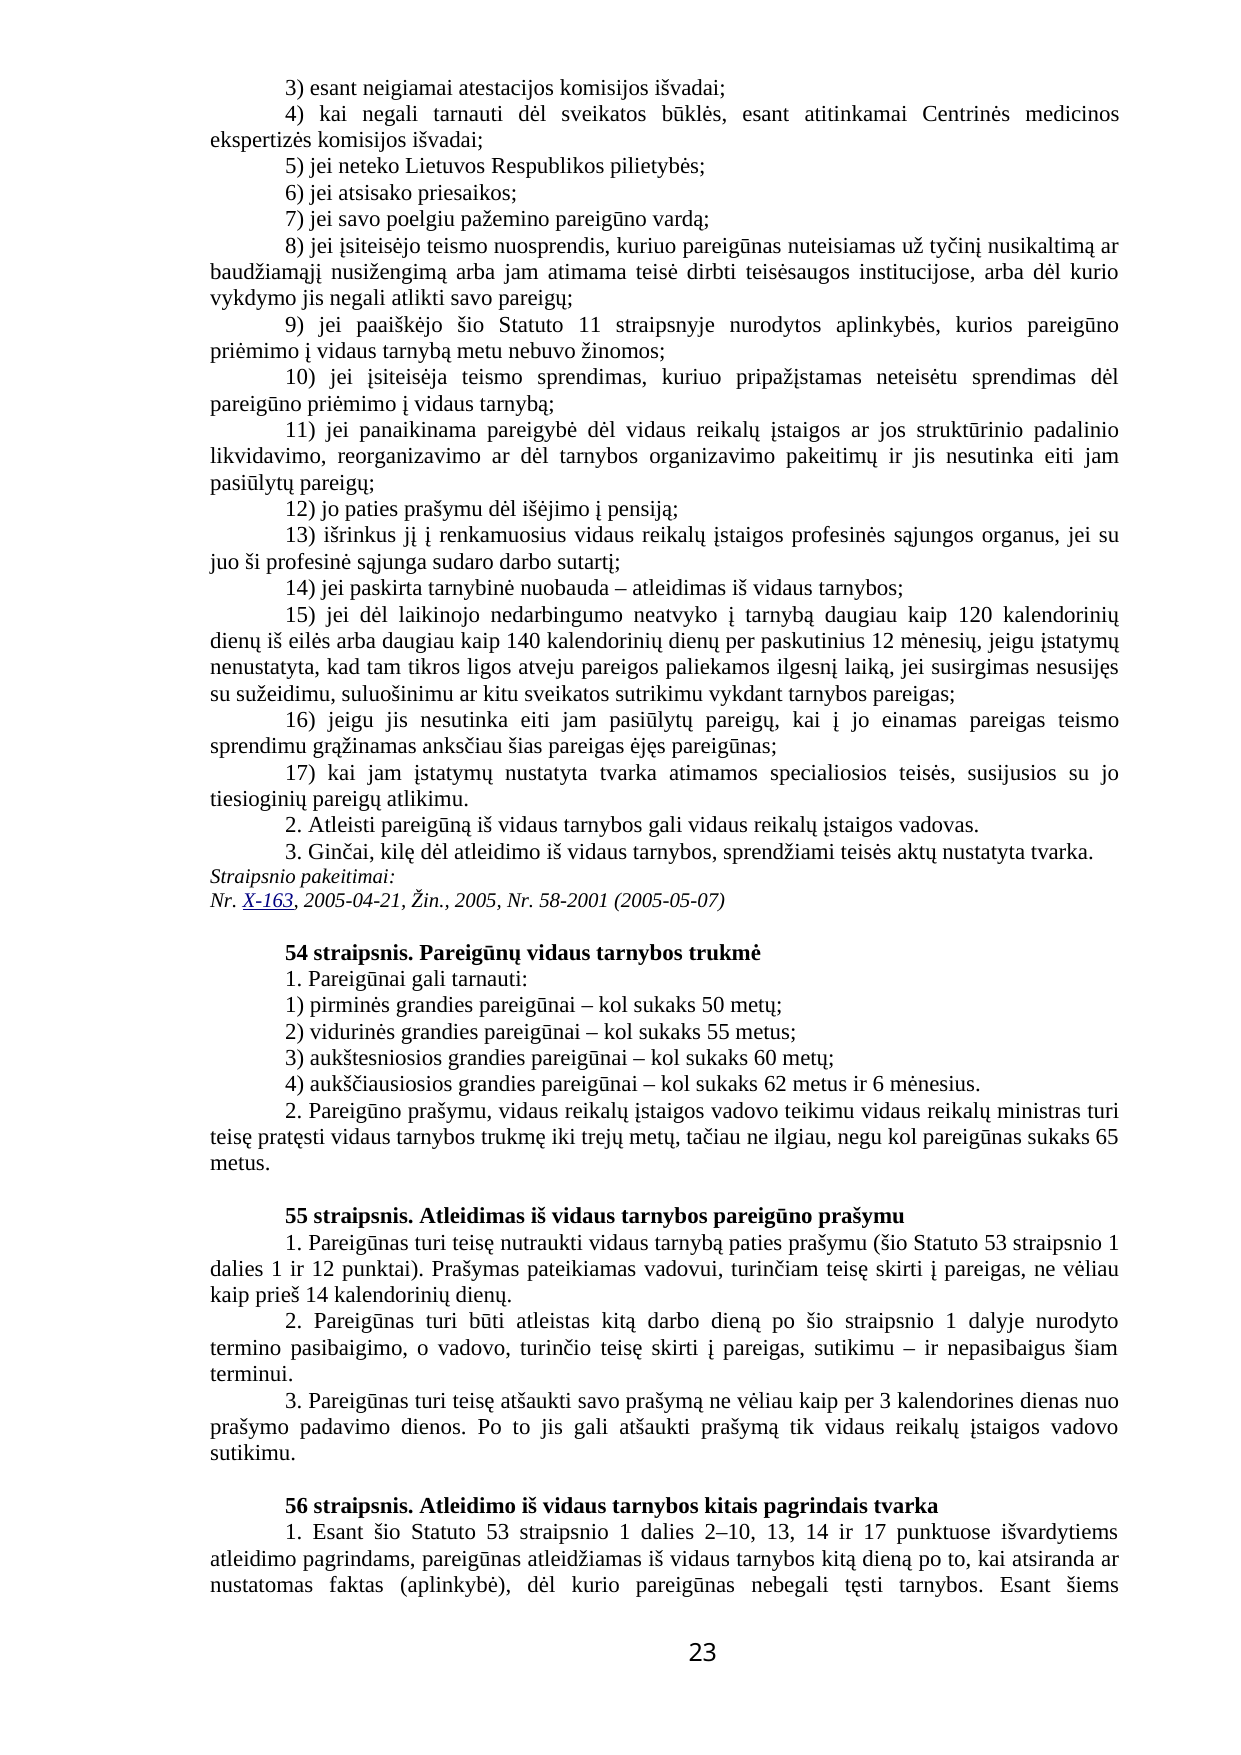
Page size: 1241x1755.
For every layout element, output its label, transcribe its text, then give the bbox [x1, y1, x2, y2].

text 4) kai negali tarnauti dėl sveikatos būklės, esant atitinkamai Centrinės medicinos ekspertizės komisijos išvadai; [210, 100, 1120, 153]
text 11) jei panaikinama pareigybė dėl vidaus reikalų įstaigos ar jos struktūrinio padalinio likvidavimo, reorganizavimo ar dėl tarnybos organizavimo pakeitimų ir jis nesutinka eiti jam pasiūlytų pareigų; [210, 416, 1120, 495]
text 17) kai jam įstatymų nustatyta tvarka atimamos specialiosios teisės, susijusios su jo tiesioginių pareigų atlikimu. [210, 759, 1120, 811]
text 1. Esant šio Statuto 53 straipsnio 1 dalies 2–10, 13, 14 ir 17 punktuose išvardytiems atleidimo pagrindams, pareigūnas atleidžiamas iš vidaus tarnybos kitą dieną po to, kai atsiranda ar nustatomas faktas (aplinkybė), dėl kurio pareigūnas nebegali tęsti tarnybos. Esant šiems [210, 1518, 1120, 1597]
text Straipsnio pakeitimai: [210, 864, 1120, 888]
text 55 straipsnis. Atleidimas iš vidaus tarnybos pareigūno prašymu [210, 1202, 1120, 1228]
text 1. Pareigūnas turi teisę nutraukti vidaus tarnybą paties prašymu (šio Statuto 53 straipsnio 1 dalies 1 ir 12 punktai). Prašymas pateikiamas vadovui, turinčiam teisę skirti į pareigas, ne vėliau kaip prieš 14 kalendorinių dienų. [210, 1228, 1120, 1308]
text 2) vidurinės grandies pareigūnai – kol sukaks 55 metus; [210, 1018, 1120, 1044]
text Nr. X-163, 2005-04-21, Žin., 2005, Nr. 58-2001 (2005-05-07) [210, 888, 1120, 912]
text 5) jei neteko Lietuvos Respublikos pilietybės; [210, 153, 1120, 179]
text 10) jei įsiteisėja teismo sprendimas, kuriuo pripažįstamas neteisėtu sprendimas dėl pareigūno priėmimo į vidaus tarnybą; [210, 363, 1120, 416]
text 15) jei dėl laikinojo nedarbingumo neatvyko į tarnybą daugiau kaip 120 kalendorinių dienų iš eilės arba daugiau kaip 140 kalendorinių dienų per paskutinius 12 mėnesių, jeigu įstatymų nenustatyta, kad tam tikros ligos atveju pareigos paliekamos ilgesnį laiką, jei susirgimas nesusijęs su sužeidimu, suluošinimu ar kitu sveikatos sutrikimu vykdant tarnybos pareigas; [210, 601, 1120, 706]
text 6) jei atsisako priesaikos; [210, 179, 1120, 205]
text 1) pirminės grandies pareigūnai – kol sukaks 50 metų; [210, 991, 1120, 1018]
text 12) jo paties prašymu dėl išėjimo į pensiją; [210, 495, 1120, 522]
text 3. Pareigūnas turi teisę atšaukti savo prašymą ne vėliau kaip per 3 kalendorines dienas nuo prašymo padavimo dienos. Po to jis gali atšaukti prašymą tik vidaus reikalų įstaigos vadovo sutikimu. [210, 1387, 1120, 1466]
text 2. Atleisti pareigūną iš vidaus tarnybos gali vidaus reikalų įstaigos vadovas. [210, 811, 1120, 838]
text 1. Pareigūnai gali tarnauti: [210, 965, 1120, 991]
text 4) aukščiausiosios grandies pareigūnai – kol sukaks 62 metus ir 6 mėnesius. [210, 1070, 1120, 1097]
text 13) išrinkus jį į renkamuosius vidaus reikalų įstaigos profesinės sąjungos organus, jei su juo ši profesinė sąjunga sudaro darbo sutartį; [210, 522, 1120, 574]
text 9) jei paaiškėjo šio Statuto 11 straipsnyje nurodytos aplinkybės, kurios pareigūno priėmimo į vidaus tarnybą metu nebuvo žinomos; [210, 311, 1120, 363]
text 8) jei įsiteisėjo teismo nuosprendis, kuriuo pareigūnas nuteisiamas už tyčinį nusikaltimą ar baudžiamąjį nusižengimą arba jam atimama teisė dirbti teisėsaugos institucijose, arba dėl kurio vykdymo jis negali atlikti savo pareigų; [210, 232, 1120, 311]
text 16) jeigu jis nesutinka eiti jam pasiūlytų pareigų, kai į jo einamas pareigas teismo sprendimu grąžinamas anksčiau šias pareigas ėjęs pareigūnas; [210, 706, 1120, 759]
text 7) jei savo poelgiu pažemino pareigūno vardą; [210, 205, 1120, 232]
text 14) jei paskirta tarnybinė nuobauda – atleidimas iš vidaus tarnybos; [210, 574, 1120, 601]
text 54 straipsnis. Pareigūnų vidaus tarnybos trukmė [210, 939, 1120, 965]
text 3. Ginčai, kilę dėl atleidimo iš vidaus tarnybos, sprendžiami teisės aktų nustatyta tvarka. [210, 838, 1120, 864]
text 2. Pareigūnas turi būti atleistas kitą darbo dieną po šio straipsnio 1 dalyje nurodyto termino pasibaigimo, o vadovo, turinčio teisę skirti į pareigas, sutikimu – ir nepasibaigus šiam terminui. [210, 1308, 1120, 1387]
text 3) esant neigiamai atestacijos komisijos išvadai; [210, 73, 1120, 100]
text 56 straipsnis. Atleidimo iš vidaus tarnybos kitais pagrindais tvarka [210, 1492, 1120, 1518]
text 3) aukštesniosios grandies pareigūnai – kol sukaks 60 metų; [210, 1044, 1120, 1070]
text 2. Pareigūno prašymu, vidaus reikalų įstaigos vadovo teikimu vidaus reikalų ministras turi teisę pratęsti vidaus tarnybos trukmę iki trejų metų, tačiau ne ilgiau, negu kol pareigūnas sukaks 65 metus. [210, 1097, 1120, 1176]
